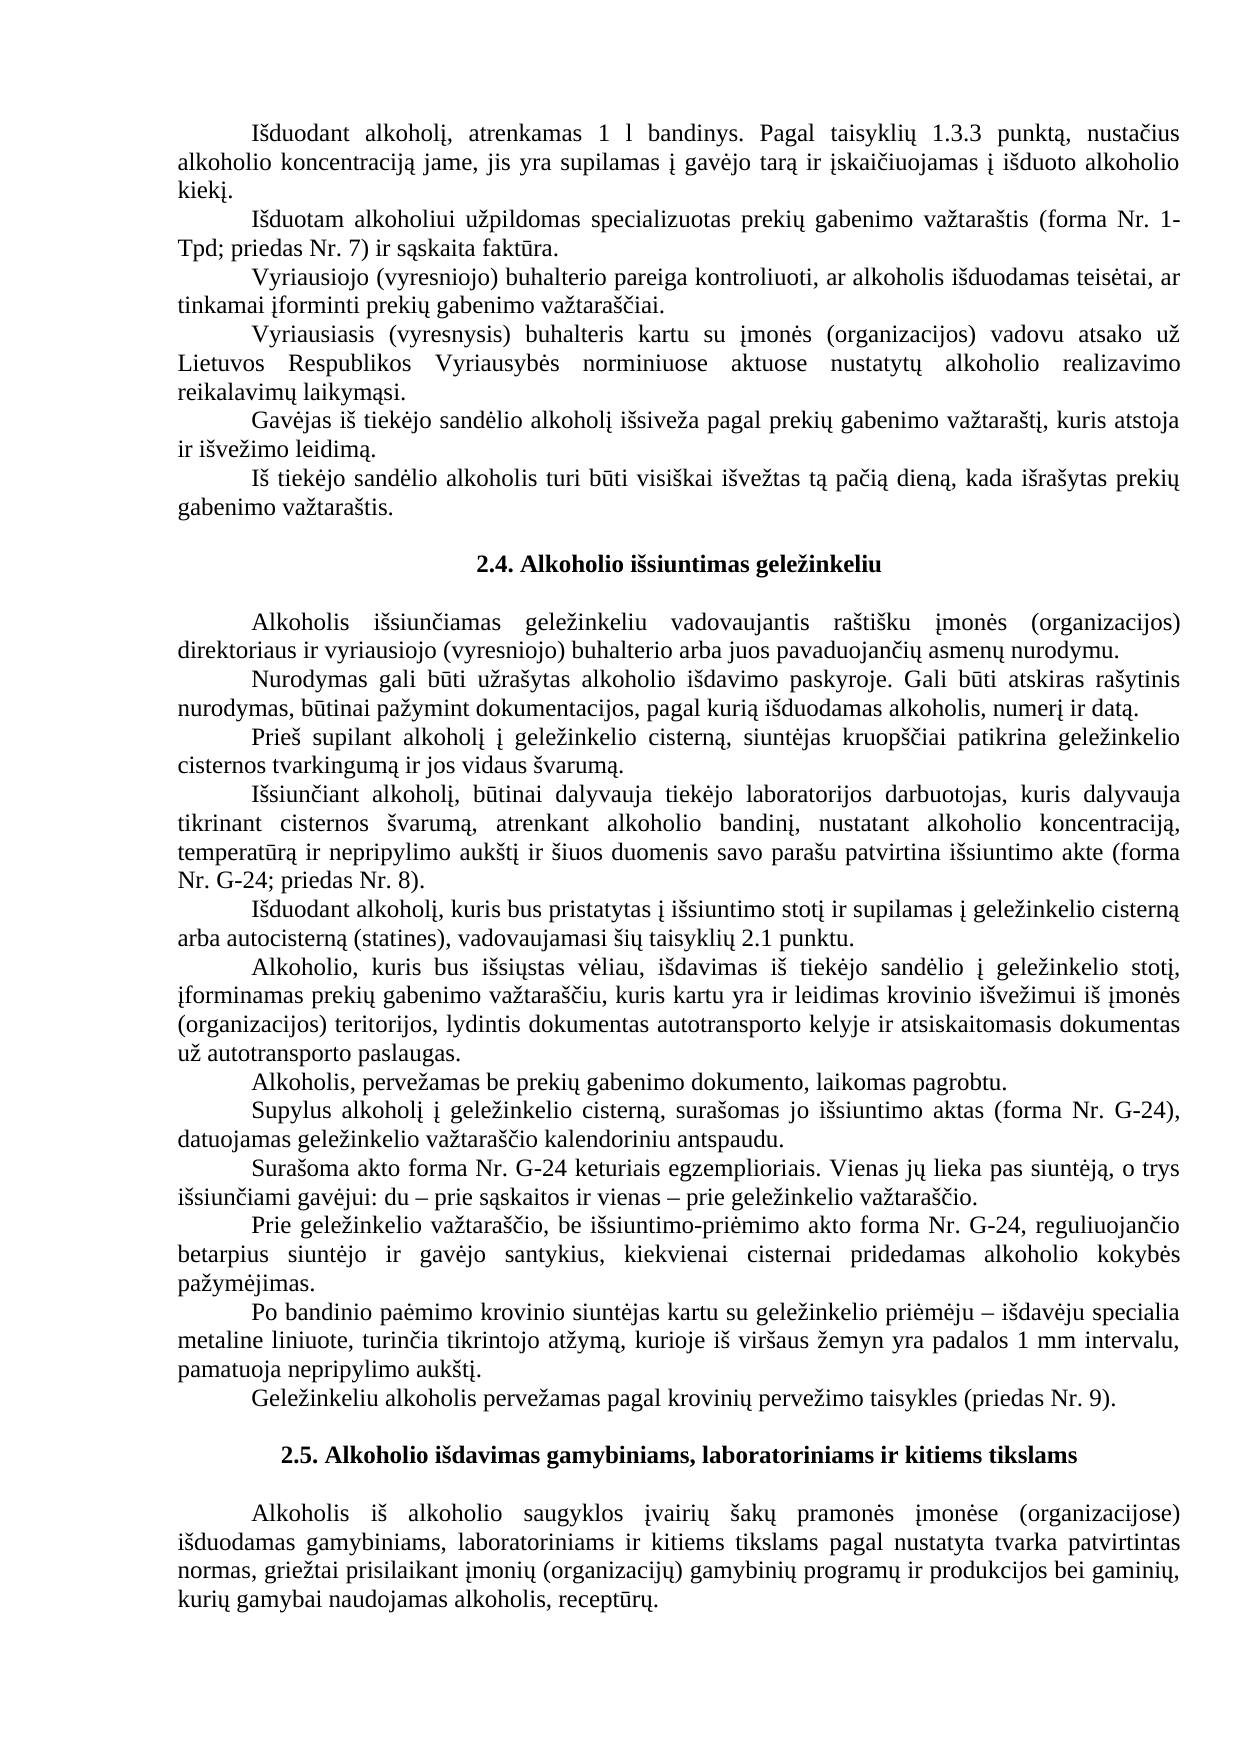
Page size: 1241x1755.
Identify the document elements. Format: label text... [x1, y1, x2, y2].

text Prieš supilant alkoholį į geležinkelio cisterną, siuntėjas kruopščiai patikrina geležinkelio cisternos tvarkingumą ir jos vidaus švarumą. [177, 722, 1181, 779]
text 2.4. Alkoholio išsiuntimas geležinkeliu [177, 549, 1181, 578]
text Surašoma akto forma Nr. G-24 keturiais egzemplioriais. Vienas jų lieka pas siuntėją, o trys išsiunčiami gavėjui: du – prie sąskaitos ir vienas – prie geležinkelio važtaraščio. [177, 1153, 1181, 1211]
text Išduodant alkoholį, kuris bus pristatytas į išsiuntimo stotį ir supilamas į geležinkelio cisterną arba autocisterną (statines), vadovaujamasi šių taisyklių 2.1 punktu. [177, 894, 1181, 952]
text 2.5. Alkoholio išdavimas gamybiniams, laboratoriniams ir kitiems tikslams [177, 1441, 1181, 1469]
text Iš tiekėjo sandėlio alkoholis turi būti visiškai išvežtas tą pačią dieną, kada išrašytas prekių gabenimo važtaraštis. [177, 463, 1181, 521]
text Po bandinio paėmimo krovinio siuntėjas kartu su geležinkelio priėmėju – išdavėju specialia metaline liniuote, turinčia tikrintojo atžymą, kurioje iš viršaus žemyn yra padalos 1 mm intervalu, pamatuoja nepripylimo aukštį. [177, 1297, 1181, 1383]
text Alkoholis, pervežamas be prekių gabenimo dokumento, laikomas pagrobtu. [177, 1067, 1181, 1096]
text Išduodant alkoholį, atrenkamas 1 l bandinys. Pagal taisyklių 1.3.3 punktą, nustačius alkoholio koncentraciją jame, jis yra supilamas į gavėjo tarą ir įskaičiuojamas į išduoto alkoholio kiekį. [177, 118, 1181, 204]
text Vyriausiasis (vyresnysis) buhalteris kartu su įmonės (organizacijos) vadovu atsako už Lietuvos Respublikos Vyriausybės norminiuose aktuose nustatytų alkoholio realizavimo reikalavimų laikymąsi. [177, 319, 1181, 406]
text Vyriausiojo (vyresniojo) buhalterio pareiga kontroliuoti, ar alkoholis išduodamas teisėtai, ar tinkamai įforminti prekių gabenimo važtaraščiai. [177, 262, 1181, 319]
text Prie geležinkelio važtaraščio, be išsiuntimo-priėmimo akto forma Nr. G-24, reguliuojančio betarpius siuntėjo ir gavėjo santykius, kiekvienai cisternai pridedamas alkoholio kokybės pažymėjimas. [177, 1211, 1181, 1297]
text Supylus alkoholį į geležinkelio cisterną, surašomas jo išsiuntimo aktas (forma Nr. G-24), datuojamas geležinkelio važtaraščio kalendoriniu antspaudu. [177, 1096, 1181, 1153]
text Išsiunčiant alkoholį, būtinai dalyvauja tiekėjo laboratorijos darbuotojas, kuris dalyvauja tikrinant cisternos švarumą, atrenkant alkoholio bandinį, nustatant alkoholio koncentraciją, temperatūrą ir nepripylimo aukštį ir šiuos duomenis savo parašu patvirtina išsiuntimo akte (forma Nr. G-24; priedas Nr. 8). [177, 779, 1181, 894]
text Alkoholio, kuris bus išsiųstas vėliau, išdavimas iš tiekėjo sandėlio į geležinkelio stotį, įforminamas prekių gabenimo važtaraščiu, kuris kartu yra ir leidimas krovinio išvežimui iš įmonės (organizacijos) teritorijos, lydintis dokumentas autotransporto kelyje ir atsiskaitomasis dokumentas už autotransporto paslaugas. [177, 952, 1181, 1067]
text Alkoholis išsiunčiamas geležinkeliu vadovaujantis raštišku įmonės (organizacijos) direktoriaus ir vyriausiojo (vyresniojo) buhalterio arba juos pavaduojančių asmenų nurodymu. [177, 607, 1181, 664]
text Išduotam alkoholiui užpildomas specializuotas prekių gabenimo važtaraštis (forma Nr. 1-Tpd; priedas Nr. 7) ir sąskaita faktūra. [177, 204, 1181, 262]
text Geležinkeliu alkoholis pervežamas pagal krovinių pervežimo taisykles (priedas Nr. 9). [177, 1383, 1181, 1412]
text Alkoholis iš alkoholio saugyklos įvairių šakų pramonės įmonėse (organizacijose) išduodamas gamybiniams, laboratoriniams ir kitiems tikslams pagal nustatyta tvarka patvirtintas normas, griežtai prisilaikant įmonių (organizacijų) gamybinių programų ir produkcijos bei gaminių, kurių gamybai naudojamas alkoholis, receptūrų. [177, 1498, 1181, 1613]
text Nurodymas gali būti užrašytas alkoholio išdavimo paskyroje. Gali būti atskiras rašytinis nurodymas, būtinai pažymint dokumentacijos, pagal kurią išduodamas alkoholis, numerį ir datą. [177, 664, 1181, 722]
text Gavėjas iš tiekėjo sandėlio alkoholį išsiveža pagal prekių gabenimo važtaraštį, kuris atstoja ir išvežimo leidimą. [177, 406, 1181, 463]
